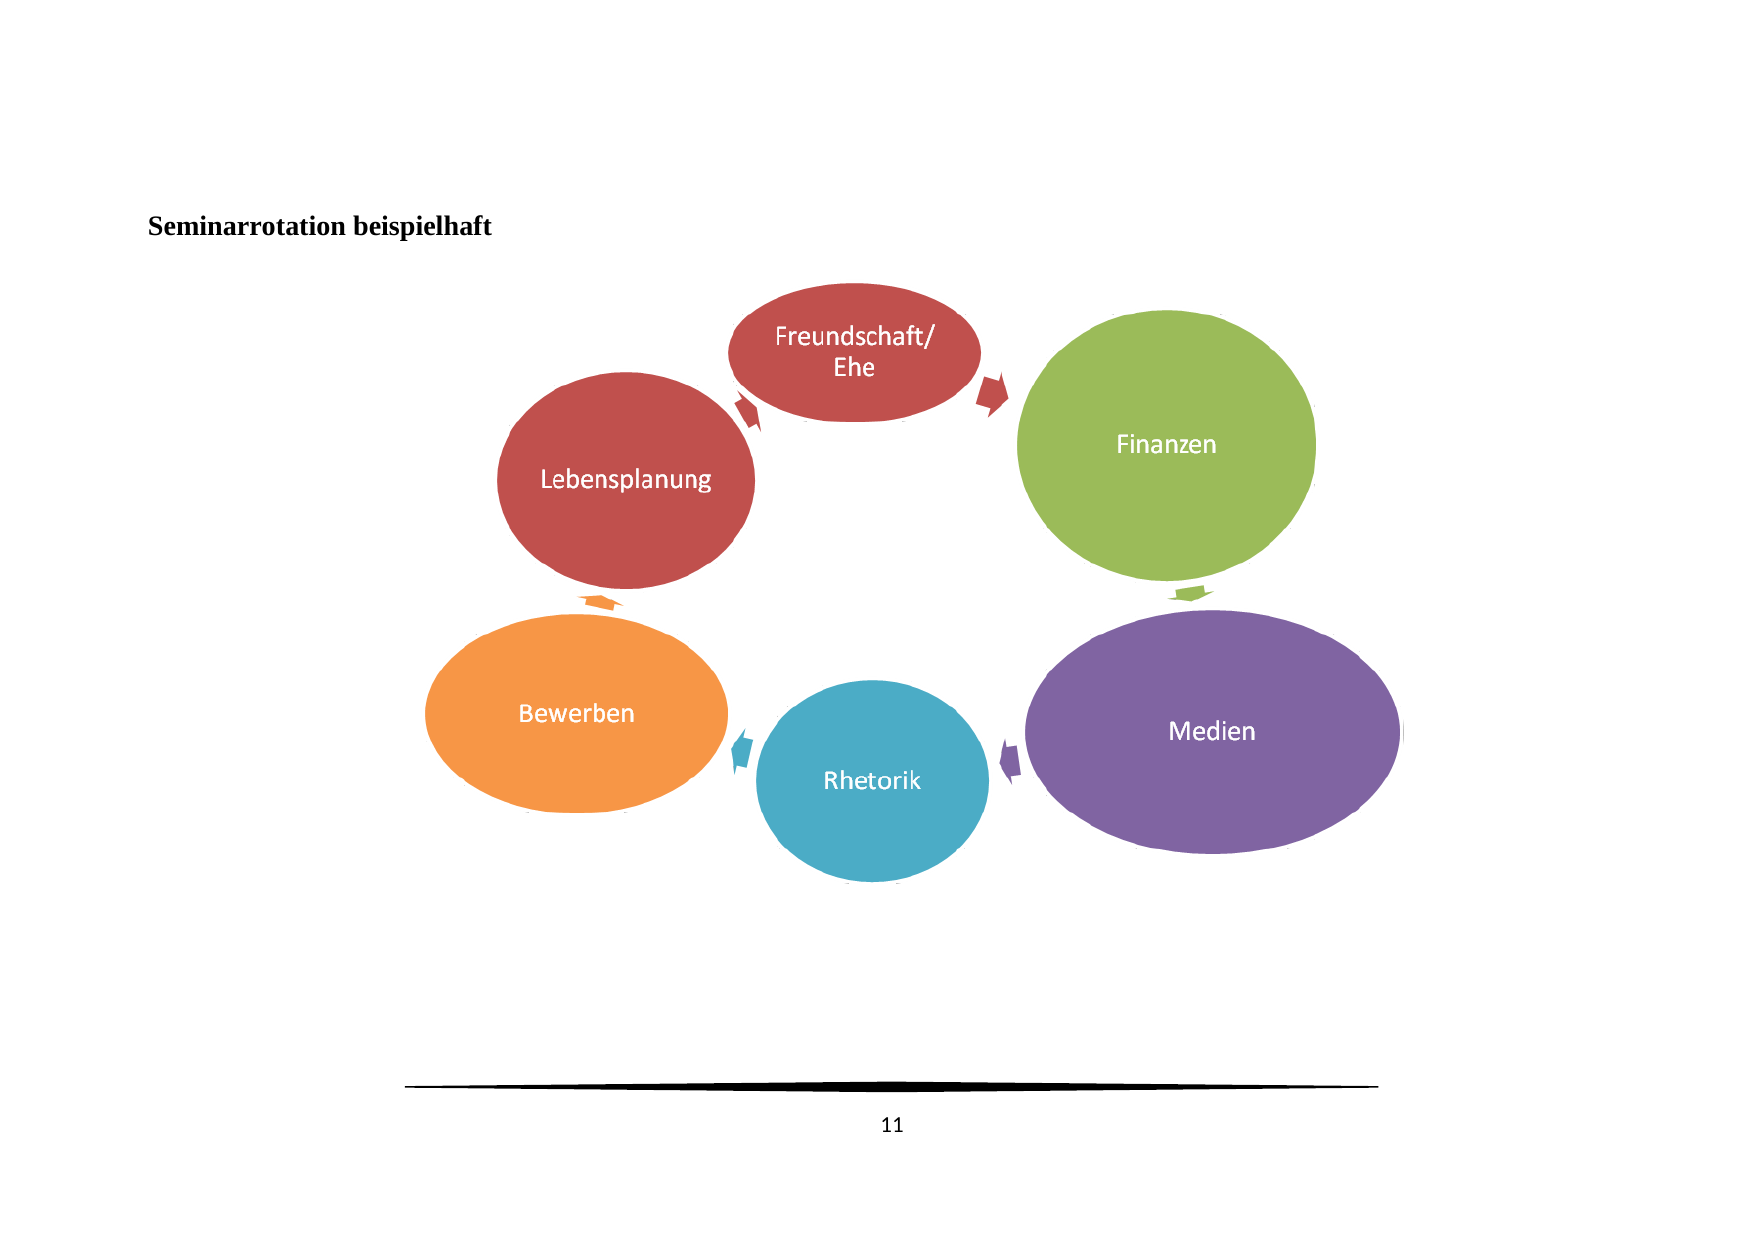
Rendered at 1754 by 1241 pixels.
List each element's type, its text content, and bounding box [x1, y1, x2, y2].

picture [462, 279, 1375, 884]
subtitle Seminarrotation beispielhaft [148, 209, 1636, 241]
